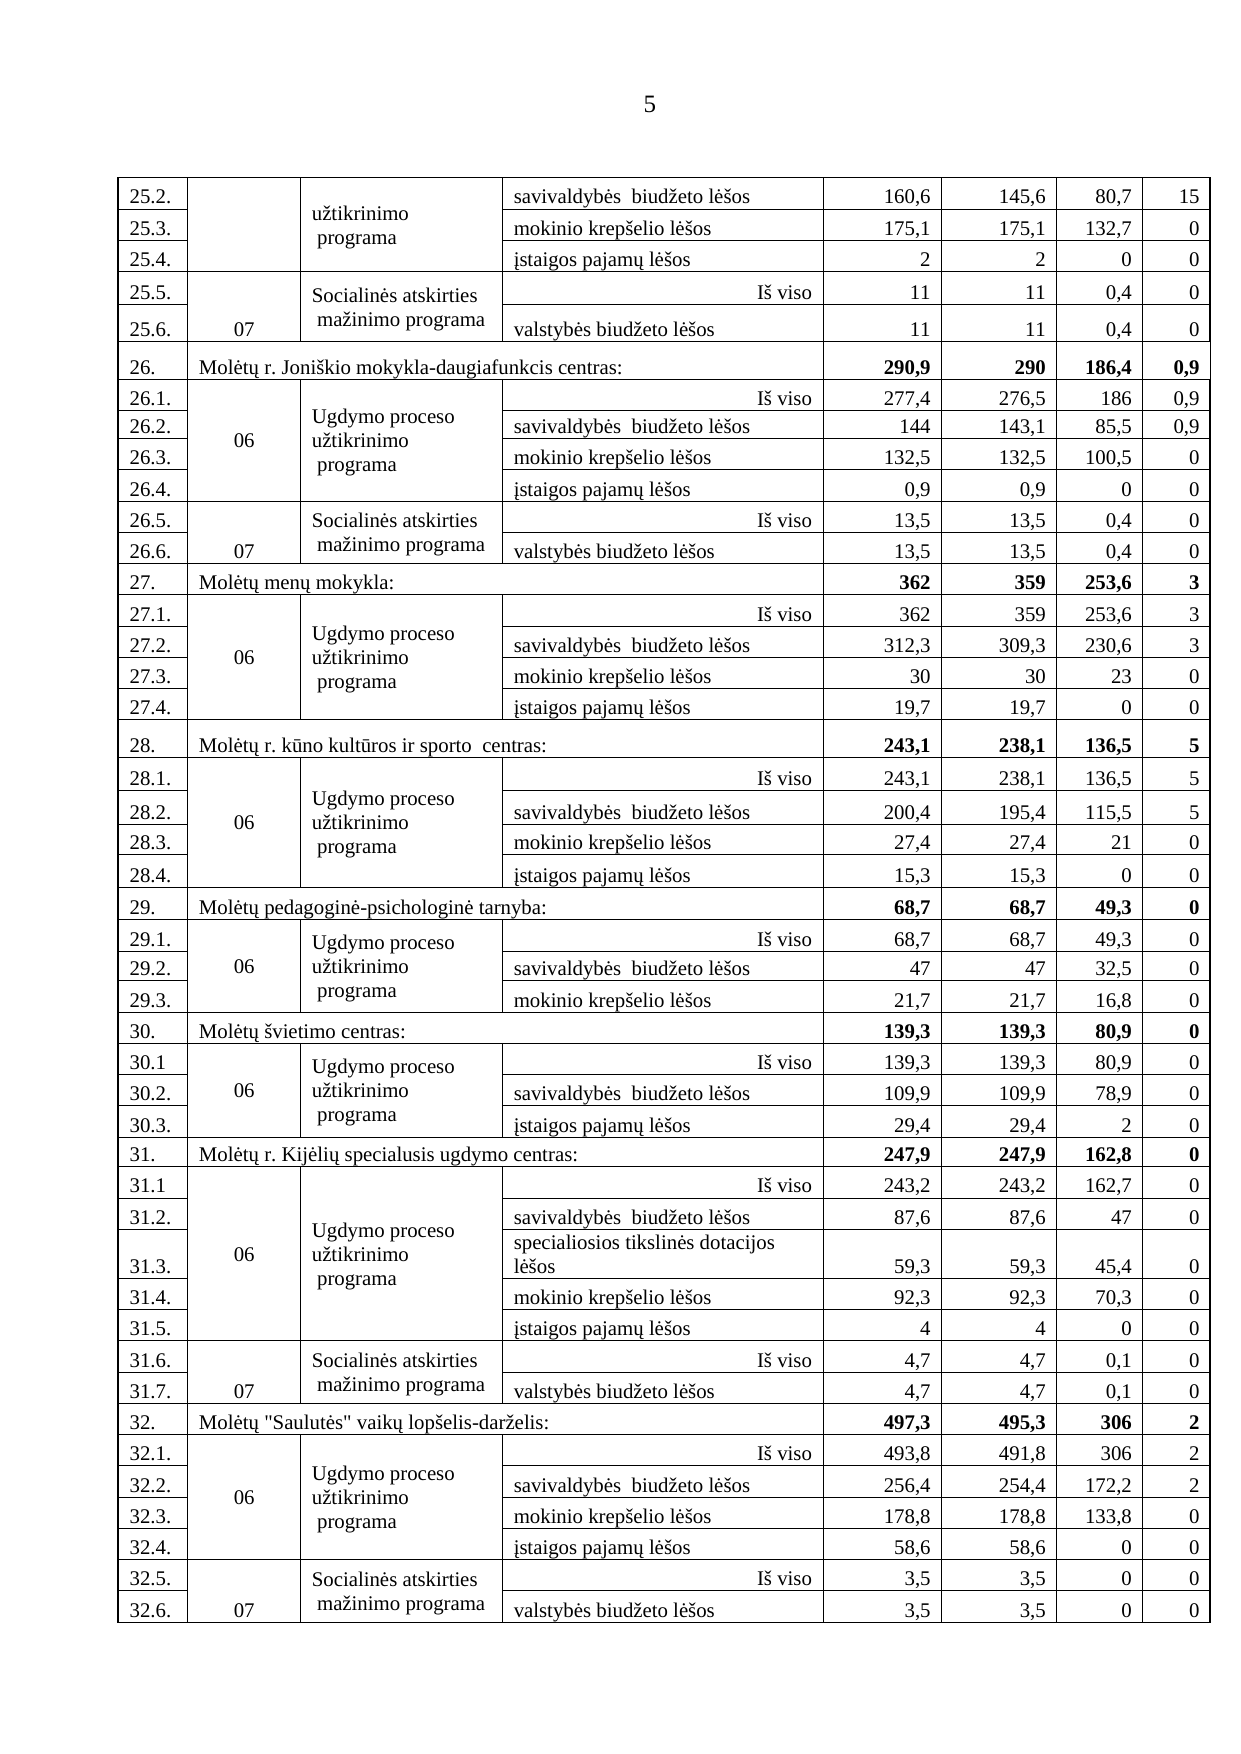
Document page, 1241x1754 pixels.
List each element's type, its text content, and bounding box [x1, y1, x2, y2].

table_cell 32.6. [119, 1591, 187, 1622]
table_cell 0 [1143, 305, 1209, 341]
table_cell įstaigos pajamų lėšos [503, 470, 823, 501]
table_cell 243,2 [824, 1167, 941, 1197]
table_cell 07 [188, 1560, 300, 1622]
table_cell 80,7 [1057, 178, 1142, 208]
table_cell 0,9 [1143, 411, 1209, 438]
table_cell 0,4 [1057, 305, 1142, 341]
table_cell Socialinės atskirties mažinimo programa [301, 502, 502, 563]
table_cell 0 [1143, 1044, 1209, 1074]
table_cell 306 [1057, 1435, 1142, 1465]
table_cell 26. [119, 342, 187, 379]
table_cell užtikrinimo programa [301, 178, 502, 271]
table_cell 27.2. [119, 627, 187, 657]
table_cell 0,9 [1143, 342, 1210, 379]
table_cell 0 [1143, 1199, 1209, 1229]
table_cell 0 [1143, 1075, 1209, 1105]
table_cell 0 [1143, 825, 1209, 854]
table_cell 0 [1143, 855, 1209, 887]
table_cell Ugdymo proceso užtikrinimo programa [301, 758, 502, 887]
table_cell 27.4. [119, 689, 187, 719]
table_cell įstaigos pajamų lėšos [503, 689, 823, 719]
table_cell 109,9 [942, 1075, 1056, 1105]
table_cell 26.2. [119, 411, 187, 438]
table_cell 11 [942, 305, 1056, 341]
table_cell 0 [1143, 1230, 1209, 1278]
table_cell 0 [1057, 470, 1142, 501]
table_cell 30 [824, 658, 941, 688]
table_cell 19,7 [942, 689, 1056, 719]
table_cell 45,4 [1057, 1230, 1142, 1278]
table_cell 0 [1057, 1591, 1142, 1622]
table_cell 29.1. [119, 920, 187, 951]
table_cell mokinio krepšelio lėšos [503, 1279, 823, 1309]
table_cell 06 [188, 595, 300, 719]
table_cell 0 [1143, 470, 1209, 501]
table_cell 30.1 [119, 1044, 187, 1074]
table_cell 07 [188, 272, 300, 341]
table_cell 186 [1057, 380, 1142, 410]
table_cell 4 [942, 1310, 1056, 1340]
table_cell 29.2. [119, 952, 187, 980]
table_cell 27,4 [824, 825, 941, 854]
table_cell Iš viso [503, 1435, 823, 1465]
table_cell 0 [1143, 241, 1209, 271]
table_cell 0,1 [1057, 1341, 1142, 1372]
table_cell 29,4 [942, 1106, 1056, 1137]
table_cell 0 [1143, 888, 1209, 919]
table_cell 139,3 [942, 1013, 1056, 1043]
table_cell 115,5 [1057, 791, 1142, 824]
table_cell 109,9 [824, 1075, 941, 1105]
table_cell 0 [1143, 1591, 1209, 1622]
table_cell 06 [188, 1167, 300, 1340]
table_cell 186,4 [1057, 342, 1142, 379]
table_cell 133,8 [1057, 1498, 1142, 1528]
table_cell 27.1. [119, 595, 187, 626]
table_cell 11 [942, 272, 1056, 304]
table_cell Iš viso [503, 380, 823, 410]
table_cell Iš viso [503, 1560, 823, 1590]
table_cell savivaldybės biudžeto lėšos [503, 1199, 823, 1229]
table_cell 132,5 [942, 439, 1056, 469]
table_cell 58,6 [824, 1529, 941, 1559]
table_cell 139,3 [824, 1013, 941, 1043]
table_cell Iš viso [503, 595, 823, 626]
table_cell 58,6 [942, 1529, 1056, 1559]
table_cell savivaldybės biudžeto lėšos [503, 1466, 823, 1497]
table_cell savivaldybės biudžeto lėšos [503, 178, 823, 208]
table_cell 49,3 [1057, 920, 1142, 951]
table_cell 25.6. [119, 305, 187, 341]
table_cell savivaldybės biudžeto lėšos [503, 1075, 823, 1105]
table_cell 2 [942, 241, 1056, 271]
table_cell 312,3 [824, 627, 941, 657]
table_cell 28.2. [119, 791, 187, 824]
table_cell Iš viso [503, 1341, 823, 1372]
table_cell 07 [188, 502, 300, 563]
table_cell 247,9 [942, 1138, 1056, 1166]
table_cell 3,5 [942, 1591, 1056, 1622]
table_cell 0 [1143, 272, 1209, 304]
table_cell 28.1. [119, 758, 187, 790]
table_cell 362 [824, 564, 941, 594]
table_cell 160,6 [824, 178, 941, 208]
table_cell 13,5 [942, 533, 1056, 563]
table_cell 30.2. [119, 1075, 187, 1105]
table_cell 0,1 [1057, 1373, 1142, 1403]
table_cell valstybės biudžeto lėšos [503, 305, 823, 341]
table_cell 68,7 [824, 888, 941, 919]
table_cell 26.5. [119, 502, 187, 532]
table_cell 06 [188, 380, 300, 501]
table_cell 26.1. [119, 380, 187, 410]
table_cell mokinio krepšelio lėšos [503, 439, 823, 469]
table_cell 0 [1143, 952, 1209, 980]
table_cell 238,1 [942, 720, 1056, 757]
table_cell 2 [1057, 1106, 1142, 1137]
table_cell mokinio krepšelio lėšos [503, 210, 823, 240]
table_cell 92,3 [824, 1279, 941, 1309]
table_cell mokinio krepšelio lėšos [503, 658, 823, 688]
table_cell Iš viso [503, 1167, 823, 1197]
table_cell mokinio krepšelio lėšos [503, 981, 823, 1012]
table_cell valstybės biudžeto lėšos [503, 1591, 823, 1622]
table_cell 254,4 [942, 1466, 1056, 1497]
table_cell 145,6 [942, 178, 1056, 208]
table_cell 230,6 [1057, 627, 1142, 657]
table_cell Molėtų r. Kijėlių specialusis ugdymo centras: [188, 1138, 823, 1166]
table_cell 0 [1143, 920, 1209, 951]
table_cell 32.1. [119, 1435, 187, 1465]
table_cell 27.3. [119, 658, 187, 688]
table_cell 27,4 [942, 825, 1056, 854]
table_cell 30 [942, 658, 1056, 688]
table_cell 132,5 [824, 439, 941, 469]
table_cell 32.3. [119, 1498, 187, 1528]
table_cell įstaigos pajamų lėšos [503, 1310, 823, 1340]
table_cell 247,9 [824, 1138, 941, 1166]
table_cell 59,3 [942, 1230, 1056, 1278]
table_cell 2 [824, 241, 941, 271]
table_cell 30. [119, 1013, 187, 1043]
table_cell 06 [188, 1044, 300, 1137]
table_cell Molėtų r. Joniškio mokykla-daugiafunkcis centras: [188, 342, 823, 379]
table_cell Molėtų pedagoginė-psichologinė tarnyba: [188, 888, 823, 919]
table_cell 32.2. [119, 1466, 187, 1497]
table_cell 0 [1143, 533, 1209, 563]
table_cell 29.3. [119, 981, 187, 1012]
table_cell 13,5 [942, 502, 1056, 532]
table_cell 29. [119, 888, 187, 919]
table_cell 27. [119, 564, 187, 594]
table_cell 5 [1143, 758, 1209, 790]
table_cell 0 [1057, 1310, 1142, 1340]
table_cell 31.6. [119, 1341, 187, 1372]
table_cell 0 [1143, 1560, 1209, 1590]
table_cell 25.3. [119, 210, 187, 240]
table_cell 85,5 [1057, 411, 1142, 438]
table_cell 306 [1057, 1404, 1142, 1434]
table_cell Socialinės atskirties mažinimo programa [301, 272, 502, 341]
table_cell 21,7 [942, 981, 1056, 1012]
table_cell Molėtų menų mokykla: [188, 564, 823, 594]
table_cell 0 [1143, 1341, 1209, 1372]
table_cell 253,6 [1057, 564, 1142, 594]
table_cell 19,7 [824, 689, 941, 719]
table_cell 25.4. [119, 241, 187, 271]
table_cell 195,4 [942, 791, 1056, 824]
table_cell Ugdymo proceso užtikrinimo programa [301, 1167, 502, 1340]
table_cell 0,9 [1143, 380, 1209, 410]
table_cell Molėtų "Saulutės" vaikų lopšelis-darželis: [188, 1404, 823, 1434]
table_cell 200,4 [824, 791, 941, 824]
table_cell 5 [1143, 720, 1209, 757]
table_cell 13,5 [824, 502, 941, 532]
table_cell 49,3 [1057, 888, 1142, 919]
table_cell 290 [942, 342, 1056, 379]
table_cell 31.3. [119, 1230, 187, 1278]
table_cell 359 [942, 595, 1056, 626]
table_cell savivaldybės biudžeto lėšos [503, 411, 823, 438]
table_cell 11 [824, 305, 941, 341]
table_cell 0 [1143, 1106, 1209, 1137]
table_cell 92,3 [942, 1279, 1056, 1309]
table_cell 31. [119, 1138, 187, 1166]
table_cell 06 [188, 758, 300, 887]
table_cell 11 [824, 272, 941, 304]
table_cell 0,4 [1057, 502, 1142, 532]
table_cell 0 [1143, 658, 1209, 688]
table_cell 13,5 [824, 533, 941, 563]
table_cell 172,2 [1057, 1466, 1142, 1497]
table_cell 243,1 [824, 758, 941, 790]
table_cell Molėtų švietimo centras: [188, 1013, 823, 1043]
table_cell 47 [1057, 1199, 1142, 1229]
table_cell 3 [1143, 627, 1209, 657]
table_cell 2 [1143, 1435, 1209, 1465]
table_cell 0,9 [824, 470, 941, 501]
table_cell 68,7 [942, 888, 1056, 919]
table_cell 0 [1143, 439, 1209, 469]
table_cell 3 [1143, 564, 1209, 594]
table_cell 253,6 [1057, 595, 1142, 626]
table_cell mokinio krepšelio lėšos [503, 825, 823, 854]
table_cell Ugdymo proceso užtikrinimo programa [301, 595, 502, 719]
table_cell 25.2. [119, 178, 187, 208]
table_cell 238,1 [942, 758, 1056, 790]
table_cell 178,8 [942, 1498, 1056, 1528]
table_cell 31.7. [119, 1373, 187, 1403]
table_cell Socialinės atskirties mažinimo programa [301, 1560, 502, 1622]
table_cell 78,9 [1057, 1075, 1142, 1105]
table_cell 0 [1057, 855, 1142, 887]
table_cell 144 [824, 411, 941, 438]
table_cell 175,1 [942, 210, 1056, 240]
table_cell 28.3. [119, 825, 187, 854]
table_cell 31.4. [119, 1279, 187, 1309]
table_cell įstaigos pajamų lėšos [503, 1106, 823, 1137]
table_cell 0 [1143, 1013, 1209, 1043]
table_cell 139,3 [942, 1044, 1056, 1074]
table_cell 495,3 [942, 1404, 1056, 1434]
table_cell 47 [942, 952, 1056, 980]
table_cell 30.3. [119, 1106, 187, 1137]
table_cell Iš viso [503, 920, 823, 951]
table_cell valstybės biudžeto lėšos [503, 1373, 823, 1403]
table_cell 277,4 [824, 380, 941, 410]
table_cell 256,4 [824, 1466, 941, 1497]
table_cell 0 [1057, 241, 1142, 271]
table_cell 80,9 [1057, 1044, 1142, 1074]
table_cell 23 [1057, 658, 1142, 688]
table_cell 0 [1143, 1529, 1209, 1559]
table_cell 0 [1143, 1167, 1209, 1197]
table_cell 21 [1057, 825, 1142, 854]
table_cell 491,8 [942, 1435, 1056, 1465]
table_cell 0 [1057, 1560, 1142, 1590]
table_cell 136,5 [1057, 720, 1142, 757]
table_cell 4,7 [824, 1341, 941, 1372]
table_cell 497,3 [824, 1404, 941, 1434]
table_cell 47 [824, 952, 941, 980]
table_cell 4,7 [942, 1341, 1056, 1372]
table_cell 4 [824, 1310, 941, 1340]
table_cell Ugdymo proceso užtikrinimo programa [301, 1435, 502, 1559]
table_cell Iš viso [503, 272, 823, 304]
table_cell 143,1 [942, 411, 1056, 438]
table_cell 0 [1143, 689, 1209, 719]
table_cell 59,3 [824, 1230, 941, 1278]
table_cell specialiosios tikslinės dotacijos lėšos [503, 1230, 823, 1278]
table_cell 4,7 [824, 1373, 941, 1403]
table_cell 26.6. [119, 533, 187, 563]
table_cell 0 [1143, 1498, 1209, 1528]
table_cell 276,5 [942, 380, 1056, 410]
table_cell 0,4 [1057, 533, 1142, 563]
table_cell Socialinės atskirties mažinimo programa [301, 1341, 502, 1403]
table_cell 26.4. [119, 470, 187, 501]
table_cell 0,9 [942, 470, 1056, 501]
table_cell 70,3 [1057, 1279, 1142, 1309]
table_cell 25.5. [119, 272, 187, 304]
table_cell 26.3. [119, 439, 187, 469]
table_cell 80,9 [1057, 1013, 1142, 1043]
table_cell 15,3 [824, 855, 941, 887]
table_cell 3,5 [824, 1591, 941, 1622]
table_cell 32.4. [119, 1529, 187, 1559]
table_cell 28.4. [119, 855, 187, 887]
table_cell 21,7 [824, 981, 941, 1012]
table_cell 5 [1143, 791, 1209, 824]
table_cell 07 [188, 1341, 300, 1403]
table_cell 162,8 [1057, 1138, 1142, 1166]
table_cell 309,3 [942, 627, 1056, 657]
table_cell 243,2 [942, 1167, 1056, 1197]
table_cell 06 [188, 920, 300, 1012]
table_cell 175,1 [824, 210, 941, 240]
table_cell [188, 178, 300, 271]
table_cell įstaigos pajamų lėšos [503, 855, 823, 887]
table_cell savivaldybės biudžeto lėšos [503, 952, 823, 980]
table_cell 0 [1143, 1373, 1209, 1403]
table_cell 28. [119, 720, 187, 757]
table_cell 3,5 [824, 1560, 941, 1590]
table_cell Molėtų r. kūno kultūros ir sporto centras: [188, 720, 823, 757]
table_cell Ugdymo proceso užtikrinimo programa [301, 920, 502, 1012]
table_cell 0 [1143, 210, 1209, 240]
table_cell 178,8 [824, 1498, 941, 1528]
table_cell 243,1 [824, 720, 941, 757]
table_cell 0 [1057, 1529, 1142, 1559]
table_cell 0,4 [1057, 272, 1142, 304]
table_cell 3,5 [942, 1560, 1056, 1590]
table_cell Ugdymo proceso užtikrinimo programa [301, 380, 502, 501]
table_cell 32. [119, 1404, 187, 1434]
table_cell 87,6 [824, 1199, 941, 1229]
table_cell mokinio krepšelio lėšos [503, 1498, 823, 1528]
table_cell Iš viso [503, 1044, 823, 1074]
table_cell 2 [1143, 1404, 1209, 1434]
table_cell Ugdymo proceso užtikrinimo programa [301, 1044, 502, 1137]
table_cell savivaldybės biudžeto lėšos [503, 627, 823, 657]
table_cell 290,9 [824, 342, 941, 379]
table_cell 132,7 [1057, 210, 1142, 240]
table_cell 32.5. [119, 1560, 187, 1590]
table_cell 0 [1057, 689, 1142, 719]
table_cell 139,3 [824, 1044, 941, 1074]
table_cell 0 [1143, 981, 1209, 1012]
table_cell 68,7 [824, 920, 941, 951]
table_cell 100,5 [1057, 439, 1142, 469]
table_cell valstybės biudžeto lėšos [503, 533, 823, 563]
table_cell 0 [1143, 1310, 1209, 1340]
table_cell 31.1 [119, 1167, 187, 1197]
table_cell Iš viso [503, 502, 823, 532]
table_cell įstaigos pajamų lėšos [503, 1529, 823, 1559]
table_cell 362 [824, 595, 941, 626]
table_cell 06 [188, 1435, 300, 1559]
table_cell 15,3 [942, 855, 1056, 887]
table_cell 29,4 [824, 1106, 941, 1137]
table_cell 0 [1143, 502, 1209, 532]
table_cell savivaldybės biudžeto lėšos [503, 791, 823, 824]
table_cell 2 [1143, 1466, 1209, 1497]
table_cell 68,7 [942, 920, 1056, 951]
table_cell 31.2. [119, 1199, 187, 1229]
table_cell įstaigos pajamų lėšos [503, 241, 823, 271]
table_cell 136,5 [1057, 758, 1142, 790]
table_cell 15 [1143, 178, 1209, 208]
table_cell 4,7 [942, 1373, 1056, 1403]
table_cell 493,8 [824, 1435, 941, 1465]
table_cell 87,6 [942, 1199, 1056, 1229]
table_cell Iš viso [503, 758, 823, 790]
table_cell 0 [1143, 1138, 1209, 1166]
table_cell 32,5 [1057, 952, 1142, 980]
table_cell 16,8 [1057, 981, 1142, 1012]
table_cell 31.5. [119, 1310, 187, 1340]
table_cell 0 [1143, 1279, 1209, 1309]
table_cell 3 [1143, 595, 1209, 626]
table_cell 359 [942, 564, 1056, 594]
table_cell 162,7 [1057, 1167, 1142, 1197]
